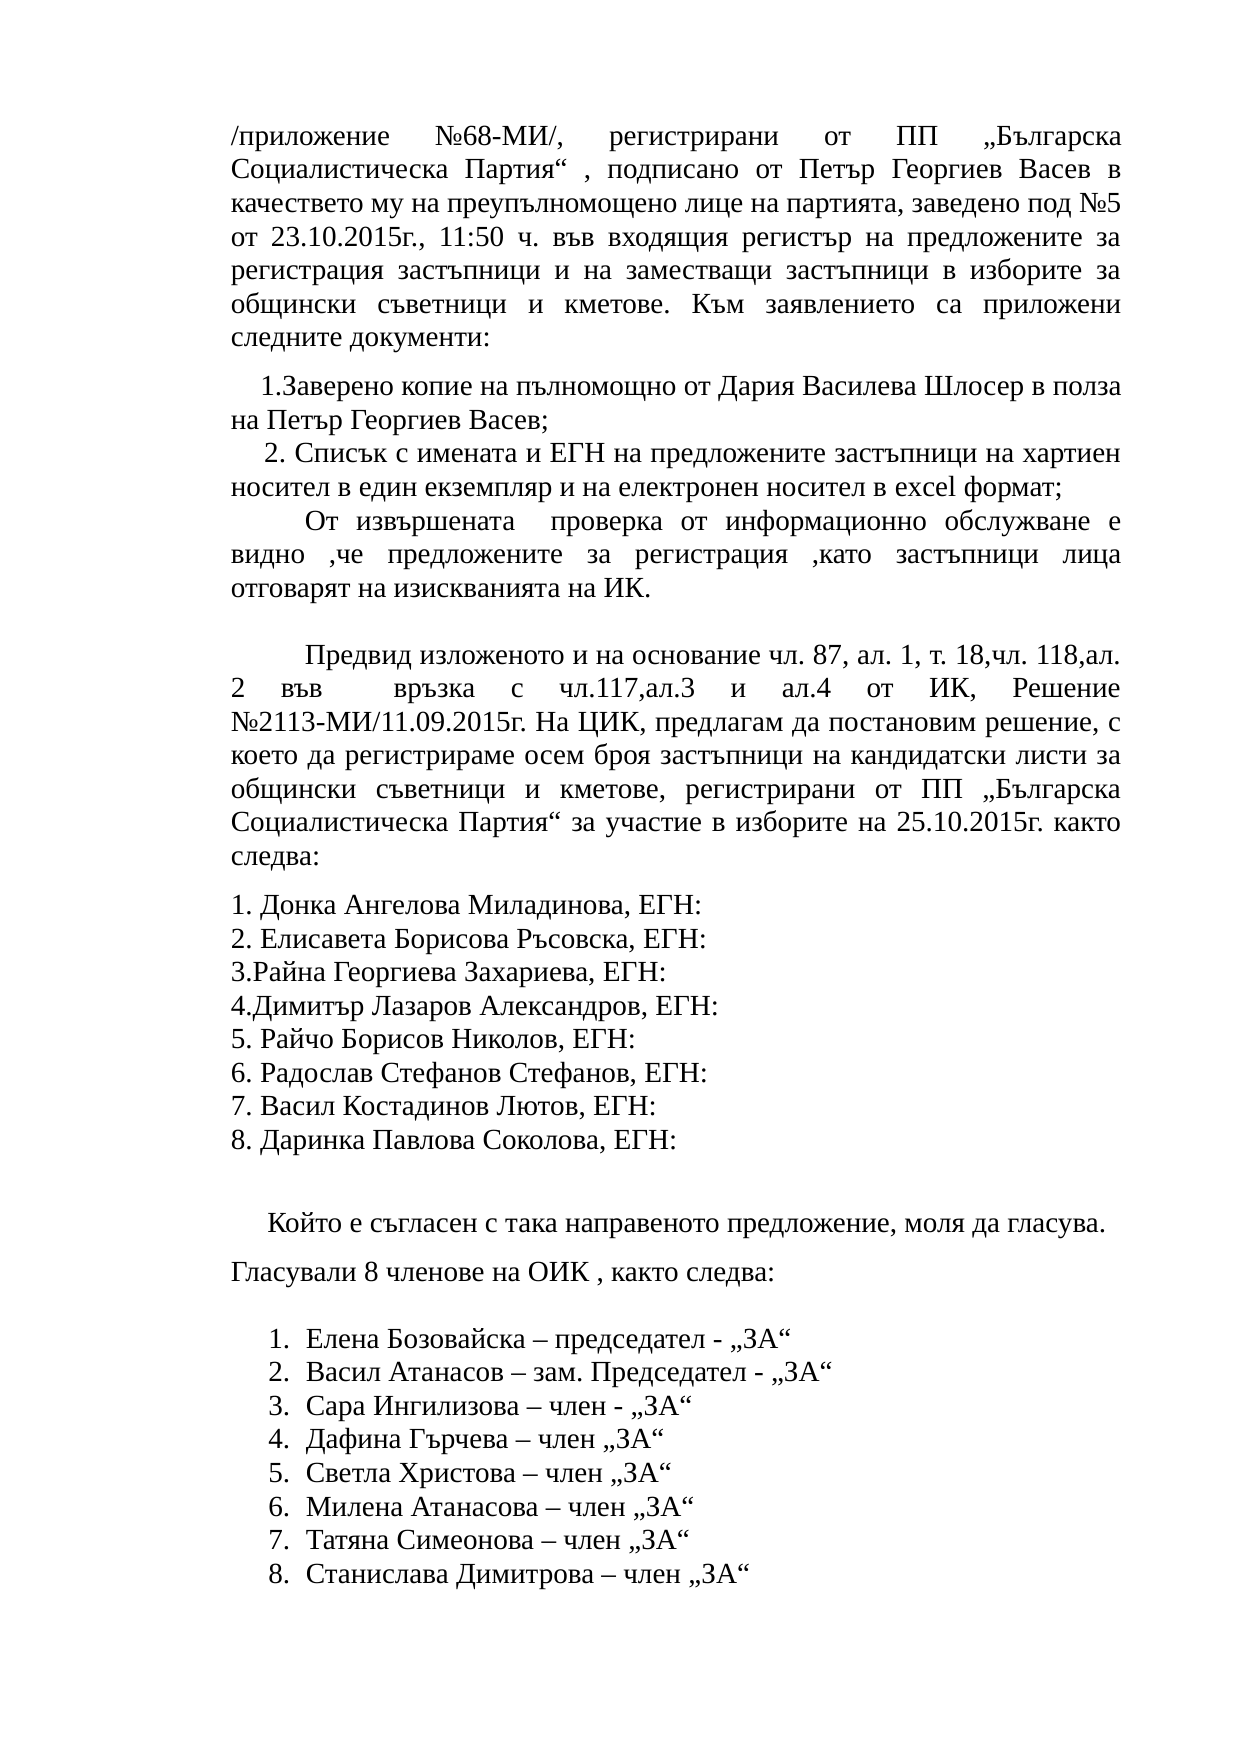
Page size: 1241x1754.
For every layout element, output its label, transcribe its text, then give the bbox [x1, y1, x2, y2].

list Дафина Гърчева – член „ЗА“ [268, 1422, 1122, 1455]
list От извършената проверка от информационно обслужване е видно ,че предложените за регистрация ,като застъпници лица отговарят на изискванията на ИК. [193, 503, 1122, 603]
list Татяна Симеонова – член „ЗА“ [268, 1522, 1122, 1556]
list 7. Васил Костадинов Лютов, ЕГН: [193, 1088, 1122, 1122]
list 2. Списък с имената и ЕГН на предложените застъпници на хартиен носител в един екземпляр и на електронен носител в excel формат; [193, 436, 1122, 503]
list 3.Райна Георгиева Захариева, ЕГН: [193, 954, 1122, 988]
list Елена Бозовайска – председател - „ЗА“ [268, 1321, 1122, 1354]
list Гласували 8 членове на ОИК , както следва: [193, 1254, 1122, 1287]
list Васил Атанасов – зам. Председател - „ЗА“ [268, 1354, 1122, 1388]
list /приложение №68-МИ/, регистрирани от ПП „Българска Социалистическа Партия“ , подписано от Петър Георгиев Васев в качествето му на преупълномощено лице на партията, заведено под №5 от 23.10.2015г., 11:50 ч. във входящия регистър на предложените за регистрация застъпници и на заместващи застъпници в изборите за общински съветници и кметове. Към заявлението са приложени следните документи: [193, 118, 1122, 353]
list 4.Димитър Лазаров Александров, ЕГН: [193, 988, 1122, 1021]
list Предвид изложеното и на основание чл. 87, ал. 1, т. 18,чл. 118,ал. 2 във връзка с чл.117,ал.3 и ал.4 от ИК, Решение №2113-МИ/11.09.2015г. На ЦИК, предлагам да постановим решение, с което да регистрираме осем броя застъпници на кандидатски листи за общински съветници и кметове, регистрирани от ПП „Българска Социалистическа Партия“ за участие в изборите на 25.10.2015г. както следва: [193, 637, 1122, 872]
list 6. Радослав Стефанов Стефанов, ЕГН: [193, 1055, 1122, 1088]
list 2. Елисавета Борисова Ръсовска, ЕГН: [193, 921, 1122, 954]
list Сара Ингилизова – член - „ЗА“ [268, 1388, 1122, 1422]
list Който е съгласен с така направеното предложение, моля да гласува. [193, 1205, 1122, 1238]
list Станислава Димитрова – член „ЗА“ [268, 1556, 1122, 1589]
list Милена Атанасова – член „ЗА“ [268, 1489, 1122, 1522]
list 5. Райчо Борисов Николов, ЕГН: [193, 1021, 1122, 1055]
list 1. Донка Ангелова Миладинова, ЕГН: [193, 887, 1122, 921]
list 1.Заверено копие на пълномощно от Дария Василева Шлосер в полза на Петър Георгиев Васев; [193, 368, 1122, 436]
list Светла Христова – член „ЗА“ [268, 1455, 1122, 1489]
list 8. Даринка Павлова Соколова, ЕГН: [193, 1122, 1122, 1156]
